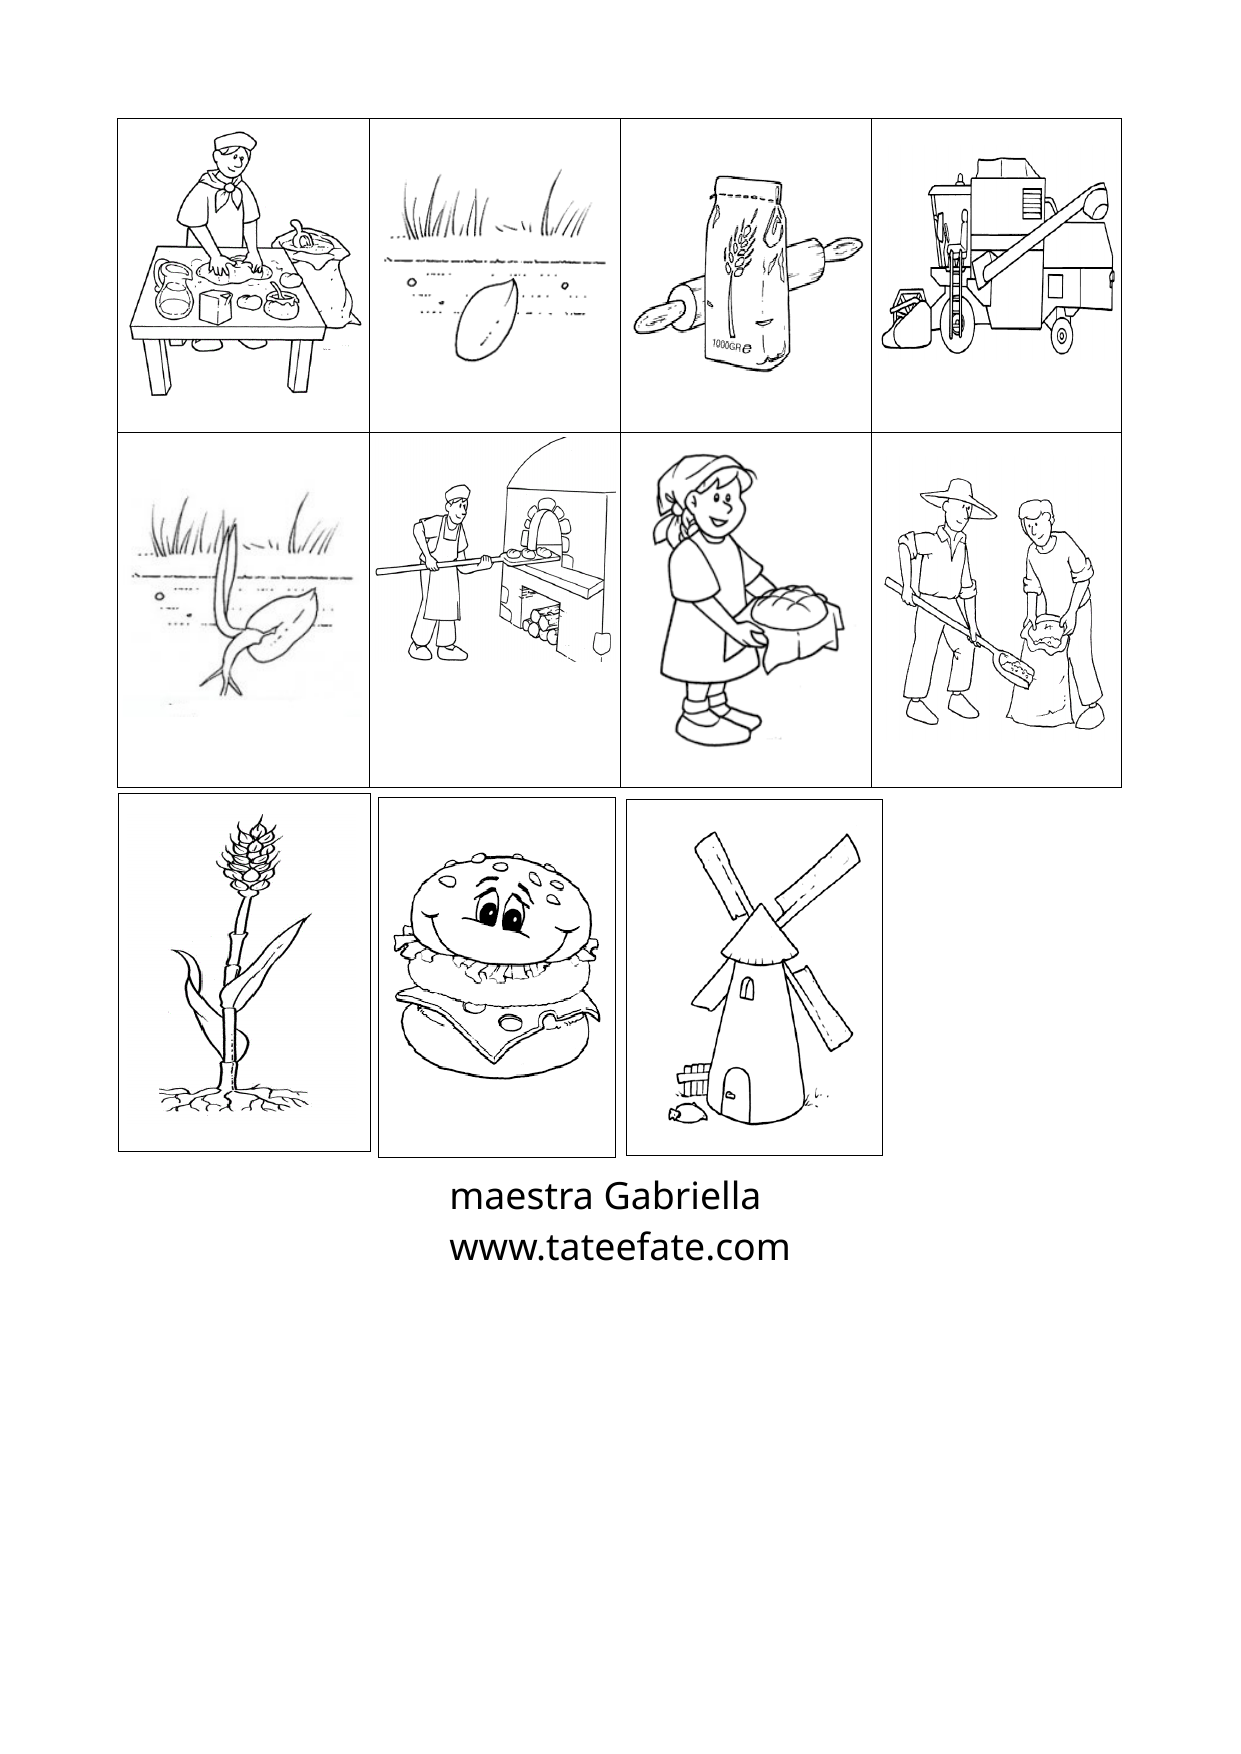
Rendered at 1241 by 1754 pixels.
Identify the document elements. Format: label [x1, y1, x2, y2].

picture [626, 437, 866, 753]
picture [626, 135, 864, 395]
table_cell [621, 433, 871, 787]
table_header [621, 119, 871, 432]
table_header [872, 119, 1121, 432]
table_cell [118, 433, 369, 787]
picture [126, 811, 356, 1124]
picture [388, 849, 605, 1084]
picture [122, 479, 363, 717]
table_header [370, 119, 620, 432]
table_cell [370, 433, 620, 787]
picture [375, 163, 615, 404]
picture [874, 456, 1117, 742]
picture [373, 437, 616, 662]
picture [123, 123, 363, 398]
picture [651, 811, 874, 1137]
table_header [118, 119, 369, 432]
picture [877, 145, 1117, 361]
table_cell [872, 433, 1121, 787]
